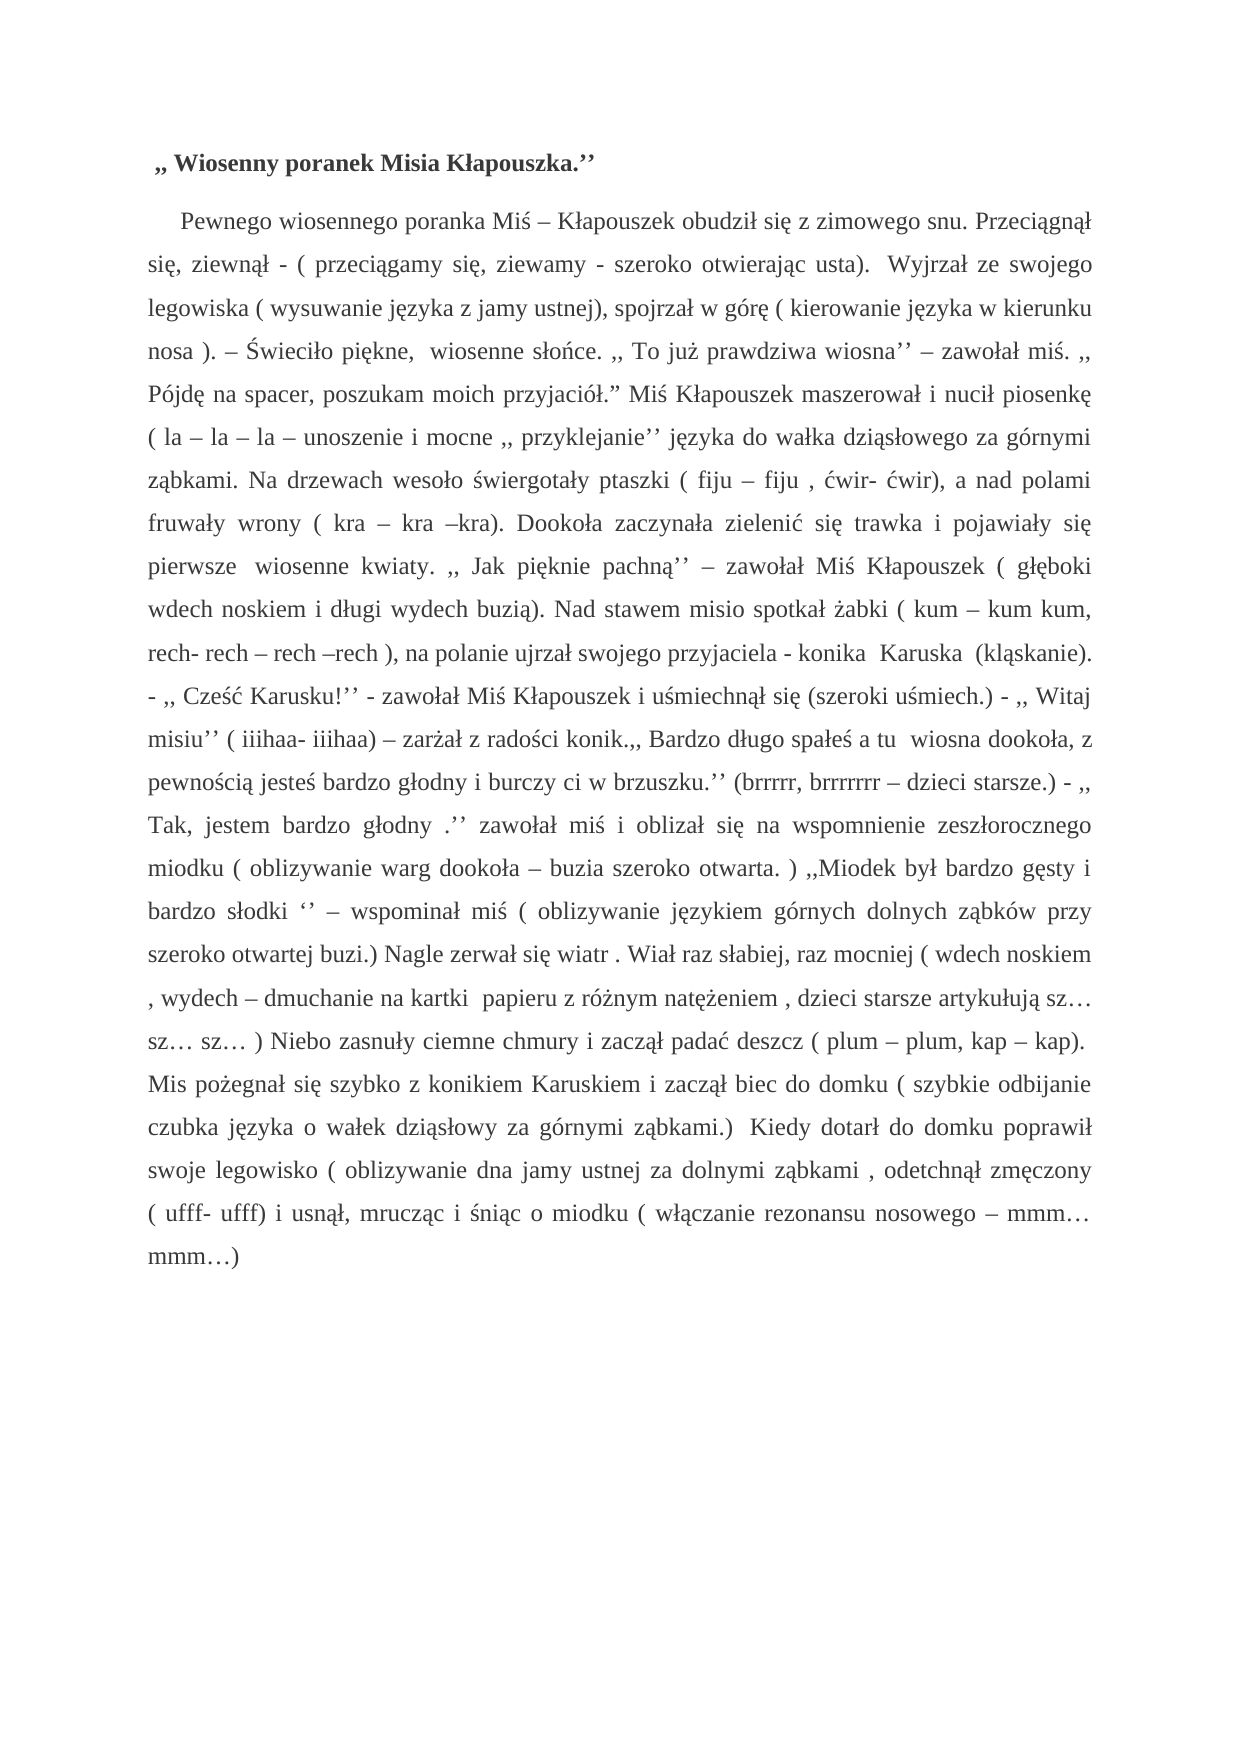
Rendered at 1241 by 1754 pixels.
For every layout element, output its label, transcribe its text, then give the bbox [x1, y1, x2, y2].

text ,, Wiosenny poranek Misia Kłapouszka.’’ [148, 148, 1093, 176]
text Pewnego wiosennego poranka Miś – Kłapouszek obudził się z zimowego snu. Przeciągnął się, ziewnął - ( przeciągamy się, ziewamy - szeroko otwierając usta). Wyjrzał ze swojego legowiska ( wysuwanie języka z jamy ustnej), spojrzał w górę ( kierowanie języka w kierunku nosa ). – Świeciło piękne, wiosenne słońce. ,, To już prawdziwa wiosna’’ – zawołał miś. ,, Pójdę na spacer, poszukam moich przyjaciół.” Miś Kłapouszek maszerował i nucił piosenkę ( la – la – la – unoszenie i mocne ,, przyklejanie’’ języka do wałka dziąsłowego za górnymi ząbkami. Na drzewach wesoło świergotały ptaszki ( fiju – fiju , ćwir- ćwir), a nad polami fruwały wrony ( kra – kra –kra). Dookoła zaczynała zielenić się trawka i pojawiały się pierwsze wiosenne kwiaty. ,, Jak pięknie pachną’’ – zawołał Miś Kłapouszek ( głęboki wdech noskiem i długi wydech buzią). Nad stawem misio spotkał żabki ( kum – kum kum, rech- rech – rech –rech ), na polanie ujrzał swojego przyjaciela - konika Karuska (kląskanie). - ,, Cześć Karusku!’’ - zawołał Miś Kłapouszek i uśmiechnął się (szeroki uśmiech.) - ,, Witaj misiu’’ ( iiihaa- iiihaa) – zarżał z radości konik.,, Bardzo długo spałeś a tu wiosna dookoła, z pewnością jesteś bardzo głodny i burczy ci w brzuszku.’’ (brrrrr, brrrrrrr – dzieci starsze.) - ,, Tak, jestem bardzo głodny .’’ zawołał miś i oblizał się na wspomnienie zeszłorocznego miodku ( oblizywanie warg dookoła – buzia szeroko otwarta. ) ,,Miodek był bardzo gęsty i bardzo słodki ‘’ – wspominał miś ( oblizywanie językiem górnych dolnych ząbków przy szeroko otwartej buzi.) Nagle zerwał się wiatr . Wiał raz słabiej, raz mocniej ( wdech noskiem , wydech – dmuchanie na kartki papieru z różnym natężeniem , dzieci starsze artykułują sz… sz… sz… ) Niebo zasnuły ciemne chmury i zaczął padać deszcz ( plum – plum, kap – kap). Mis pożegnał się szybko z konikiem Karuskiem i zaczął biec do domku ( szybkie odbijanie czubka języka o wałek dziąsłowy za górnymi ząbkami.) Kiedy dotarł do domku poprawił swoje legowisko ( oblizywanie dna jamy ustnej za dolnymi ząbkami , odetchnął zmęczony ( ufff- ufff) i usnął, mrucząc i śniąc o miodku ( włączanie rezonansu nosowego – mmm… mmm…) [148, 206, 1093, 1270]
